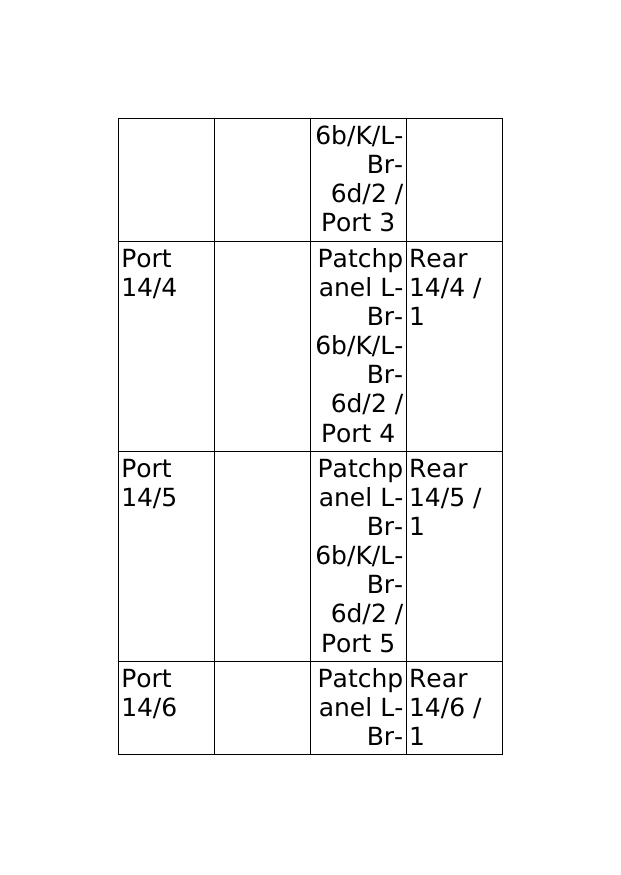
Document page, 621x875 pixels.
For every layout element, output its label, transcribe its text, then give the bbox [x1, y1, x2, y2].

table_cell Rear 14/6 / 1 [407, 662, 502, 754]
table_cell Rear 14/5 / 1 [407, 452, 502, 661]
table_cell Port 14/5 [119, 452, 214, 661]
table_cell Patchpanel L-Br-6b/K/L-Br-6d/2 / Port 4 [311, 242, 406, 451]
table_cell [215, 242, 310, 451]
table_cell [215, 452, 310, 661]
table_cell 6b/K/L-Br-6d/2 / Port 3 [311, 119, 406, 241]
table_cell [119, 119, 214, 241]
table_cell Patchpanel L-Br-6b/K/L-Br-6d/2 / Port 5 [311, 452, 406, 661]
table_cell [407, 119, 502, 241]
table_cell Port 14/4 [119, 242, 214, 451]
table_cell Rear 14/4 / 1 [407, 242, 502, 451]
table_cell Port 14/6 [119, 662, 214, 754]
table_cell [215, 662, 310, 754]
table_cell [215, 119, 310, 241]
table_cell Patchpanel L-Br- [311, 662, 406, 754]
